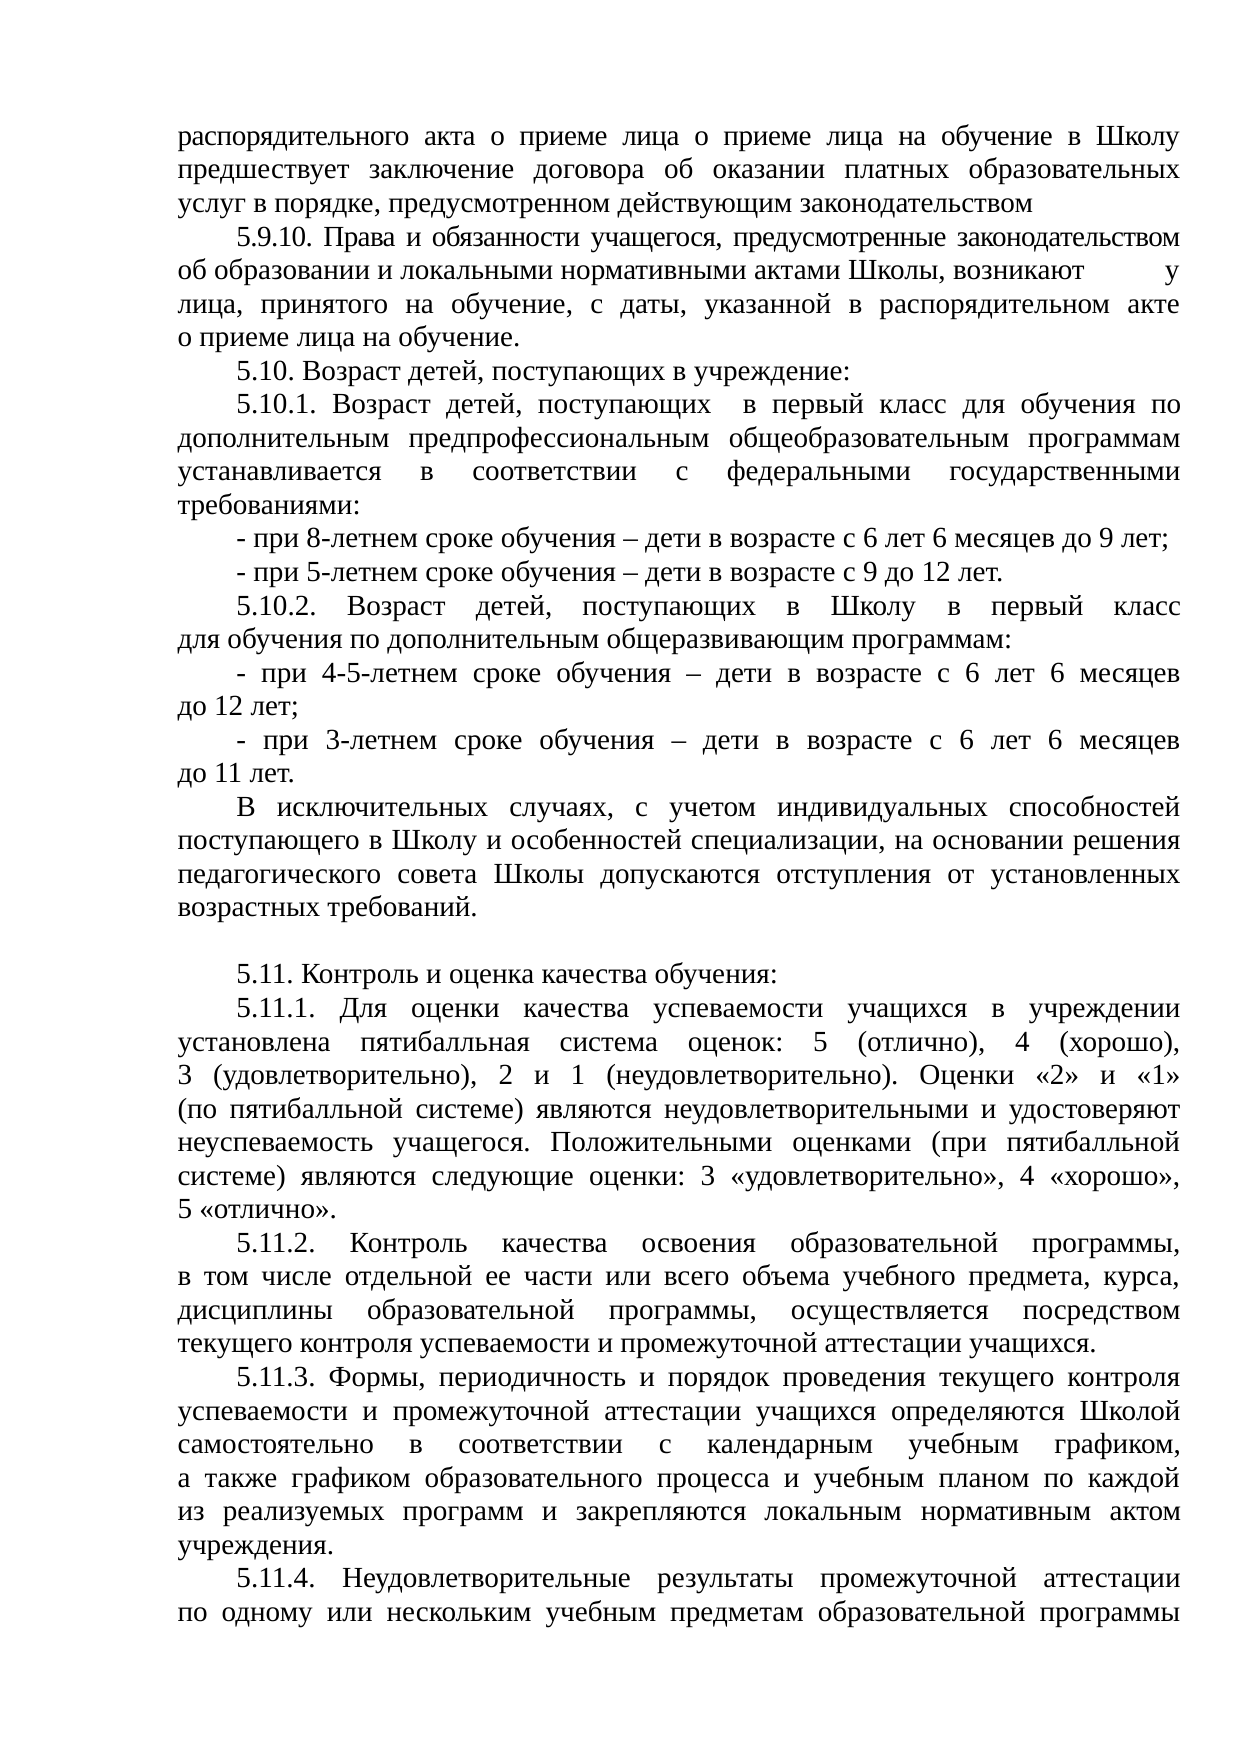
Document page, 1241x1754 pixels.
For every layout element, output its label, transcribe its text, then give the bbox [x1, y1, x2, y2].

text 5.10.2. Возраст детей, поступающих в Школу в первый класс для обучения по дополнительным общеразвивающим программам: [177, 588, 1181, 655]
text 5.11.4. Неудовлетворительные результаты промежуточной аттестации по одному или нескольким учебным предметам образовательной программы [177, 1560, 1181, 1627]
text 5.11.3. Формы, периодичность и порядок проведения текущего контроля успеваемости и промежуточной аттестации учащихся определяются Школой самостоятельно в соответствии с календарным учебным графиком, а также графиком образовательного процесса и учебным планом по каждой из реализуемых программ и закрепляются локальным нормативным актом учреждения. [177, 1359, 1181, 1560]
text 5.9.10. Права и обязанности учащегося, предусмотренные законодательством об образовании и локальными нормативными актами Школы, возникают у лица, принятого на обучение, с даты, указанной в распорядительном акте о приеме лица на обучение. [177, 219, 1181, 353]
text - при 5-летнем сроке обучения – дети в возрасте с 9 до 12 лет. [177, 554, 1181, 588]
text 5.10.1. Возраст детей, поступающих в первый класс для обучения по дополнительным предпрофессиональным общеобразовательным программам устанавливается в соответствии с федеральными государственными требованиями: [177, 386, 1181, 521]
text - при 8-летнем сроке обучения – дети в возрасте с 6 лет 6 месяцев до 9 лет; [177, 521, 1181, 554]
text - при 3-летнем сроке обучения – дети в возрасте с 6 лет 6 месяцев до 11 лет. [177, 722, 1181, 789]
text - при 4-5-летнем сроке обучения – дети в возрасте с 6 лет 6 месяцев до 12 лет; [177, 655, 1181, 722]
text 5.11. Контроль и оценка качества обучения: [177, 957, 1181, 990]
text 5.11.1. Для оценки качества успеваемости учащихся в учреждении установлена пятибалльная система оценок: 5 (отлично), 4 (хорошо), 3 (удовлетворительно), 2 и 1 (неудовлетворительно). Оценки «2» и «1» (по пятибалльной системе) являются неудовлетворительными и удостоверяют неуспеваемость учащегося. Положительными оценками (при пятибалльной системе) являются следующие оценки: 3 «удовлетворительно», 4 «хорошо», 5 «отлично». [177, 990, 1181, 1225]
text 5.11.2. Контроль качества освоения образовательной программы, в том числе отдельной ее части или всего объема учебного предмета, курса, дисциплины образовательной программы, осуществляется посредством текущего контроля успеваемости и промежуточной аттестации учащихся. [177, 1225, 1181, 1359]
text 5.10. Возраст детей, поступающих в учреждение: [177, 353, 1181, 386]
text распорядительного акта о приеме лица о приеме лица на обучение в Школу предшествует заключение договора об оказании платных образовательных услуг в порядке, предусмотренном действующим законодательством [177, 118, 1181, 219]
text В исключительных случаях, с учетом индивидуальных способностей поступающего в Школу и особенностей специализации, на основании решения педагогического совета Школы допускаются отступления от установленных возрастных требований. [177, 789, 1181, 923]
